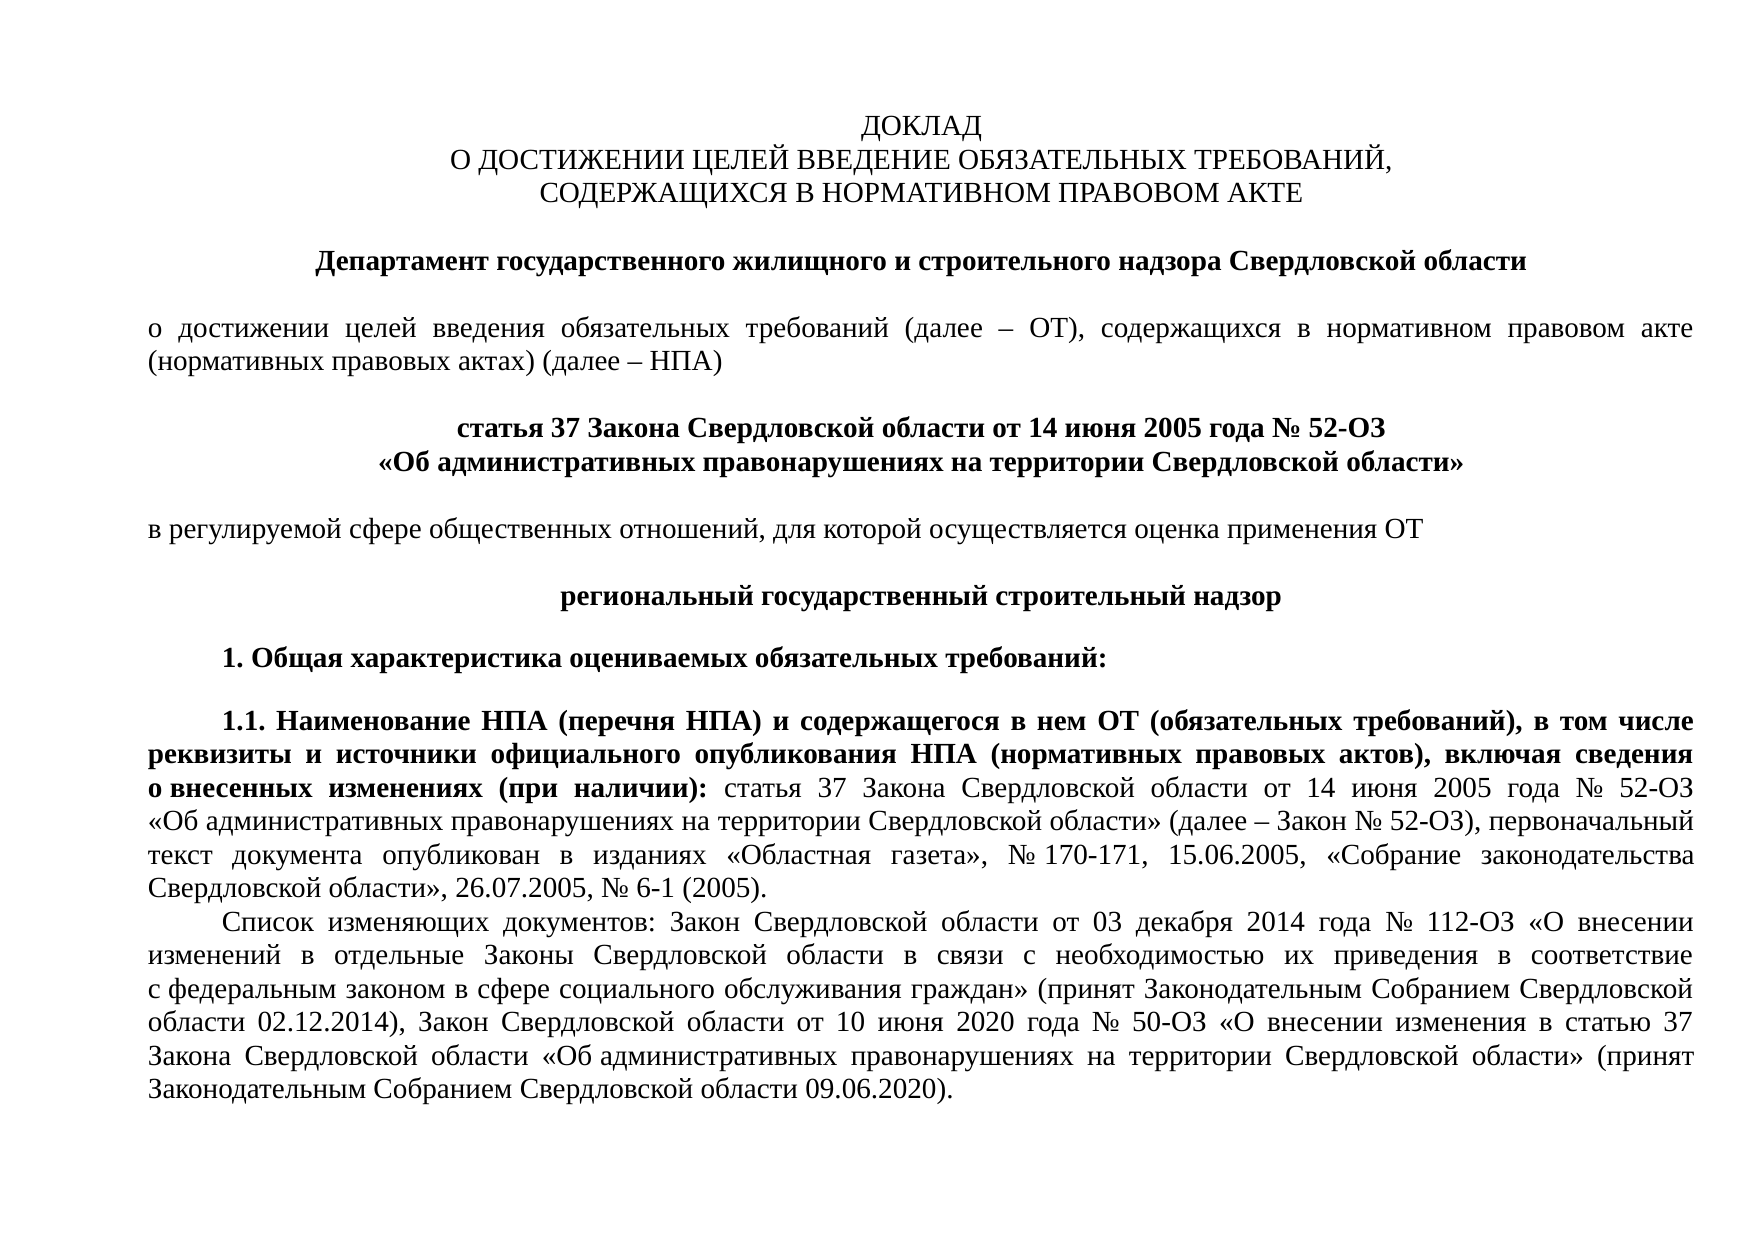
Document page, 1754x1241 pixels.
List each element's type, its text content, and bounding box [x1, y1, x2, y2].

text региональный государственный строительный надзор [148, 578, 1695, 612]
text О ДОСТИЖЕНИИ ЦЕЛЕЙ ВВЕДЕНИЕ ОБЯЗАТЕЛЬНЫХ ТРЕБОВАНИЙ, [148, 142, 1695, 176]
text Список изменяющих документов: Закон Свердловской области от 03 декабря 2014 года № 112-ОЗ «О внесении изменений в отдельные Законы Свердловской области в связи с необходимостью их приведения в соответствие с федеральным законом в сфере социального обслуживания граждан» (принят Законодательным Собранием Свердловской области 02.12.2014), Закон Свердловской области от 10 июня 2020 года № 50-ОЗ «О внесении изменения в статью 37 Закона Свердловской области «Об административных правонарушениях на территории Свердловской области» (принят Законодательным Собранием Свердловской области 09.06.2020). [148, 904, 1695, 1105]
text 1.1. Наименование НПА (перечня НПА) и содержащегося в нем ОТ (обязательных требований), в том числе реквизиты и источники официального опубликования НПА (нормативных правовых актов), включая сведения о внесенных изменениях (при наличии): статья 37 Закона Свердловской области от 14 июня 2005 года № 52-ОЗ «Об административных правонарушениях на территории Свердловской области» (далее – Закон № 52-ОЗ), первоначальный текст документа опубликован в изданиях «Областная газета», № 170‑171, 15.06.2005, «Собрание законодательства Свердловской области», 26.07.2005, № 6-1 (2005). [148, 703, 1695, 904]
text «Об административных правонарушениях на территории Свердловской области» [148, 444, 1695, 477]
text 1. Общая характеристика оцениваемых обязательных требований: [148, 640, 1695, 674]
text о достижении целей введения обязательных требований (далее – ОТ), содержащихся в нормативном правовом акте (нормативных правовых актах) (далее – НПА) [148, 310, 1695, 377]
text ДОКЛАД [148, 108, 1695, 142]
text СОДЕРЖАЩИХСЯ В НОРМАТИВНОМ ПРАВОВОМ АКТЕ [148, 176, 1695, 209]
text в регулируемой сфере общественных отношений, для которой осуществляется оценка применения ОТ [148, 511, 1695, 544]
text Департамент государственного жилищного и строительного надзора Свердловской области [148, 243, 1695, 276]
text статья 37 Закона Свердловской области от 14 июня 2005 года № 52-ОЗ [148, 410, 1695, 444]
